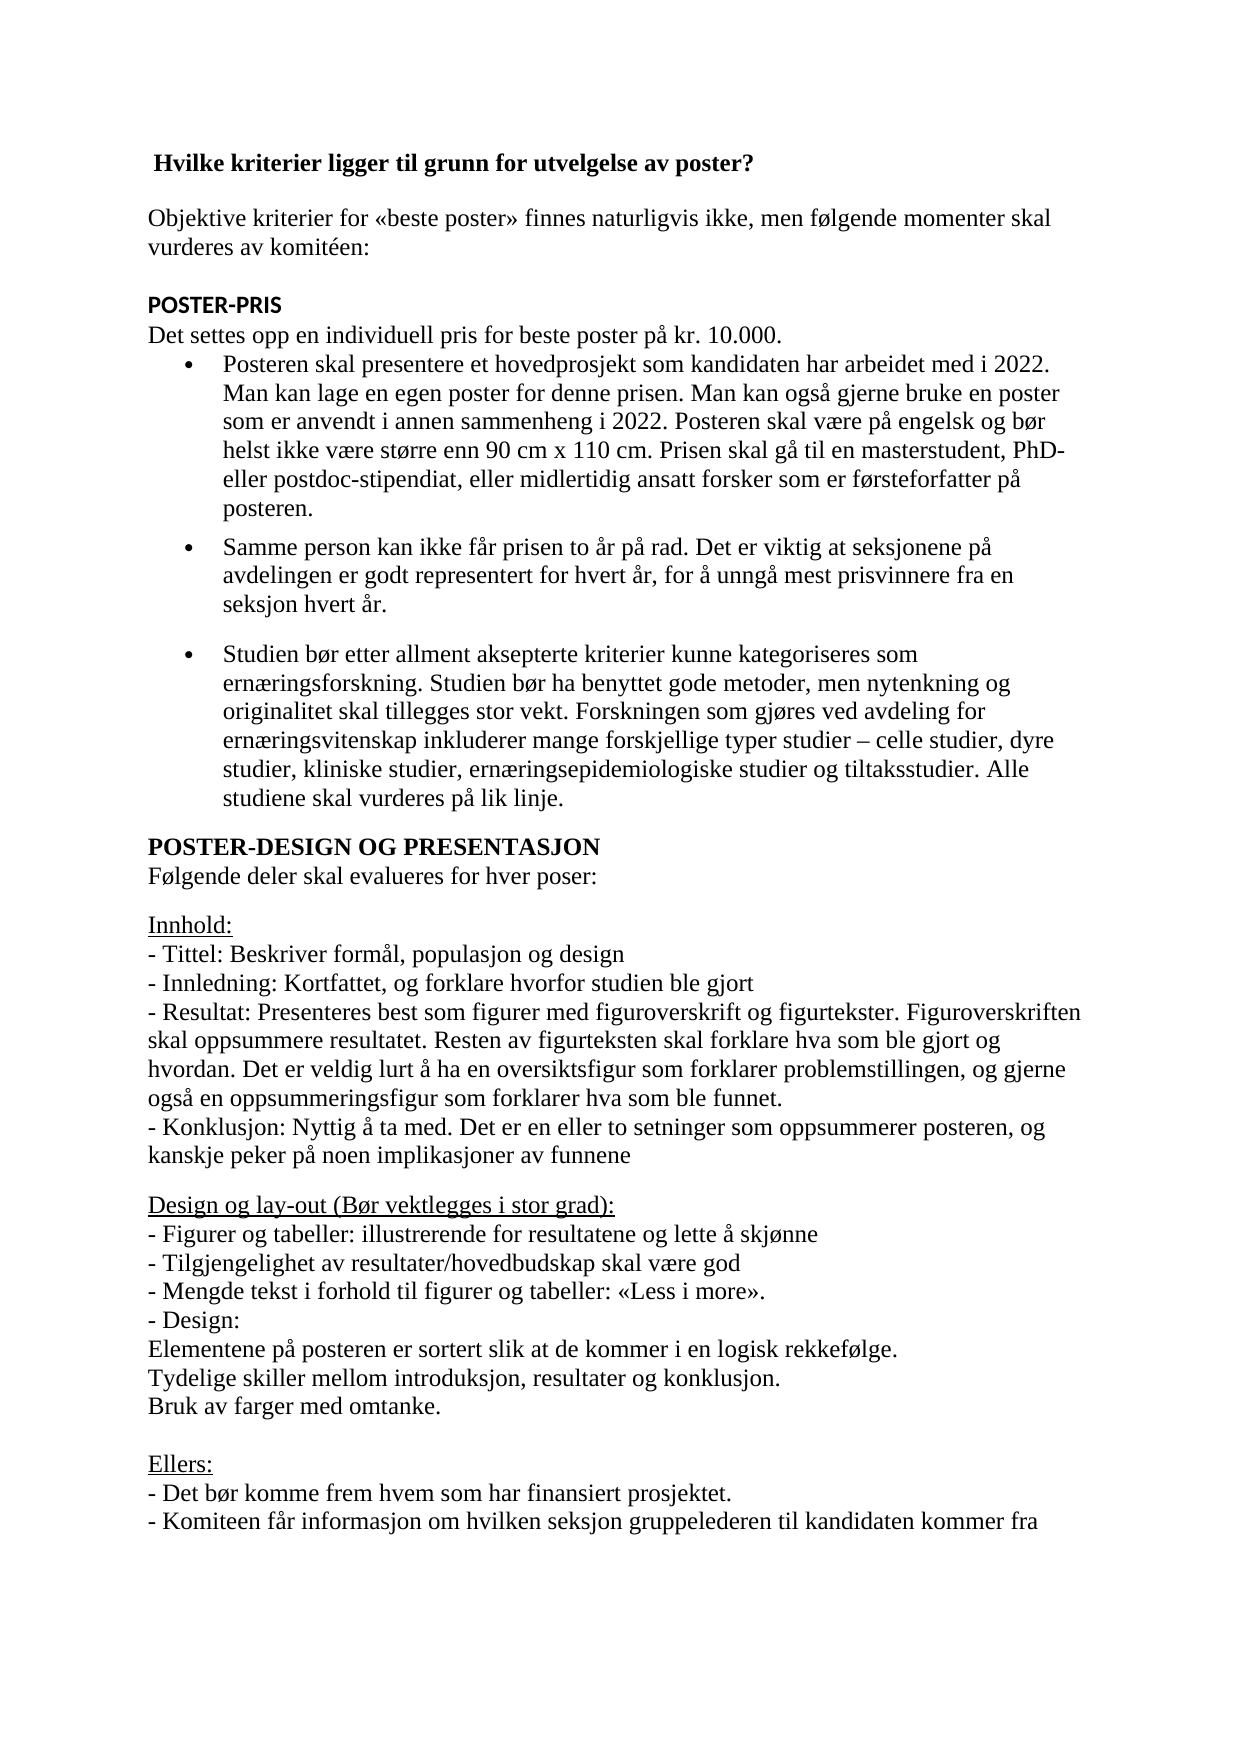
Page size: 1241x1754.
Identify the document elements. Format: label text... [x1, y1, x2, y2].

list Studien bør etter allment aksepterte kriterier kunne kategoriseres som ernæringsforskning. Studien bør ha benyttet gode metoder, men nytenkning og originalitet skal tillegges stor vekt. Forskningen som gjøres ved avdeling for ernæringsvitenskap inkluderer mange forskjellige typer studier – celle studier, dyre studier, kliniske studier, ernæringsepidemiologiske studier og tiltaksstudier. Alle studiene skal vurderes på lik linje. [185, 639, 1093, 811]
text POSTER-DESIGN OG PRESENTASJON Følgende deler skal evalueres for hver poser: [148, 832, 1093, 890]
text Det settes opp en individuell pris for beste poster på kr. 10.000. [148, 320, 1093, 349]
text Hvilke kriterier ligger til grunn for utvelgelse av poster? [148, 148, 1093, 178]
list Samme person kan ikke får prisen to år på rad. Det er viktig at seksjonene på avdelingen er godt representert for hvert år, for å unngå mest prisvinnere fra en seksjon hvert år. [185, 532, 1093, 618]
text POSTER-PRIS [148, 290, 1093, 320]
list Posteren skal presentere et hovedprosjekt som kandidaten har arbeidet med i 2022. Man kan lage en egen poster for denne prisen. Man kan også gjerne bruke en poster som er anvendt i annen sammenheng i 2022. Posteren skal være på engelsk og bør helst ikke være større enn 90 cm x 110 cm. Prisen skal gå til en masterstudent, PhD- eller postdoc-stipendiat, eller midlertidig ansatt forsker som er førsteforfatter på posteren. [185, 349, 1093, 521]
text Objektive kriterier for «beste poster» finnes naturligvis ikke, men følgende momenter skal vurderes av komitéen: [148, 203, 1093, 261]
text Innhold: - Tittel: Beskriver formål, populasjon og design - Innledning: Kortfattet, og forklare hvorfor studien ble gjort - Resultat: Presenteres best som figurer med figuroverskrift og figurtekster. Figuroverskriften skal oppsummere resultatet. Resten av figurteksten skal forklare hva som ble gjort og hvordan. Det er veldig lurt å ha en oversiktsfigur som forklarer problemstillingen, og gjerne også en oppsummeringsfigur som forklarer hva som ble funnet. - Konklusjon: Nyttig å ta med. Det er en eller to setninger som oppsummerer posteren, og kanskje peker på noen implikasjoner av funnene [148, 911, 1093, 1169]
text Design og lay-out (Bør vektlegges i stor grad): - Figurer og tabeller: illustrerende for resultatene og lette å skjønne - Tilgjengelighet av resultater/hovedbudskap skal være god - Mengde tekst i forhold til figurer og tabeller: «Less i more». - Design: Elementene på posteren er sortert slik at de kommer i en logisk rekkefølge. Tydelige skiller mellom introduksjon, resultater og konklusjon. Bruk av farger med omtanke. Ellers: - Det bør komme frem hvem som har finansiert prosjektet. - Komiteen får informasjon om hvilken seksjon gruppelederen til kandidaten kommer fra [148, 1190, 1093, 1535]
